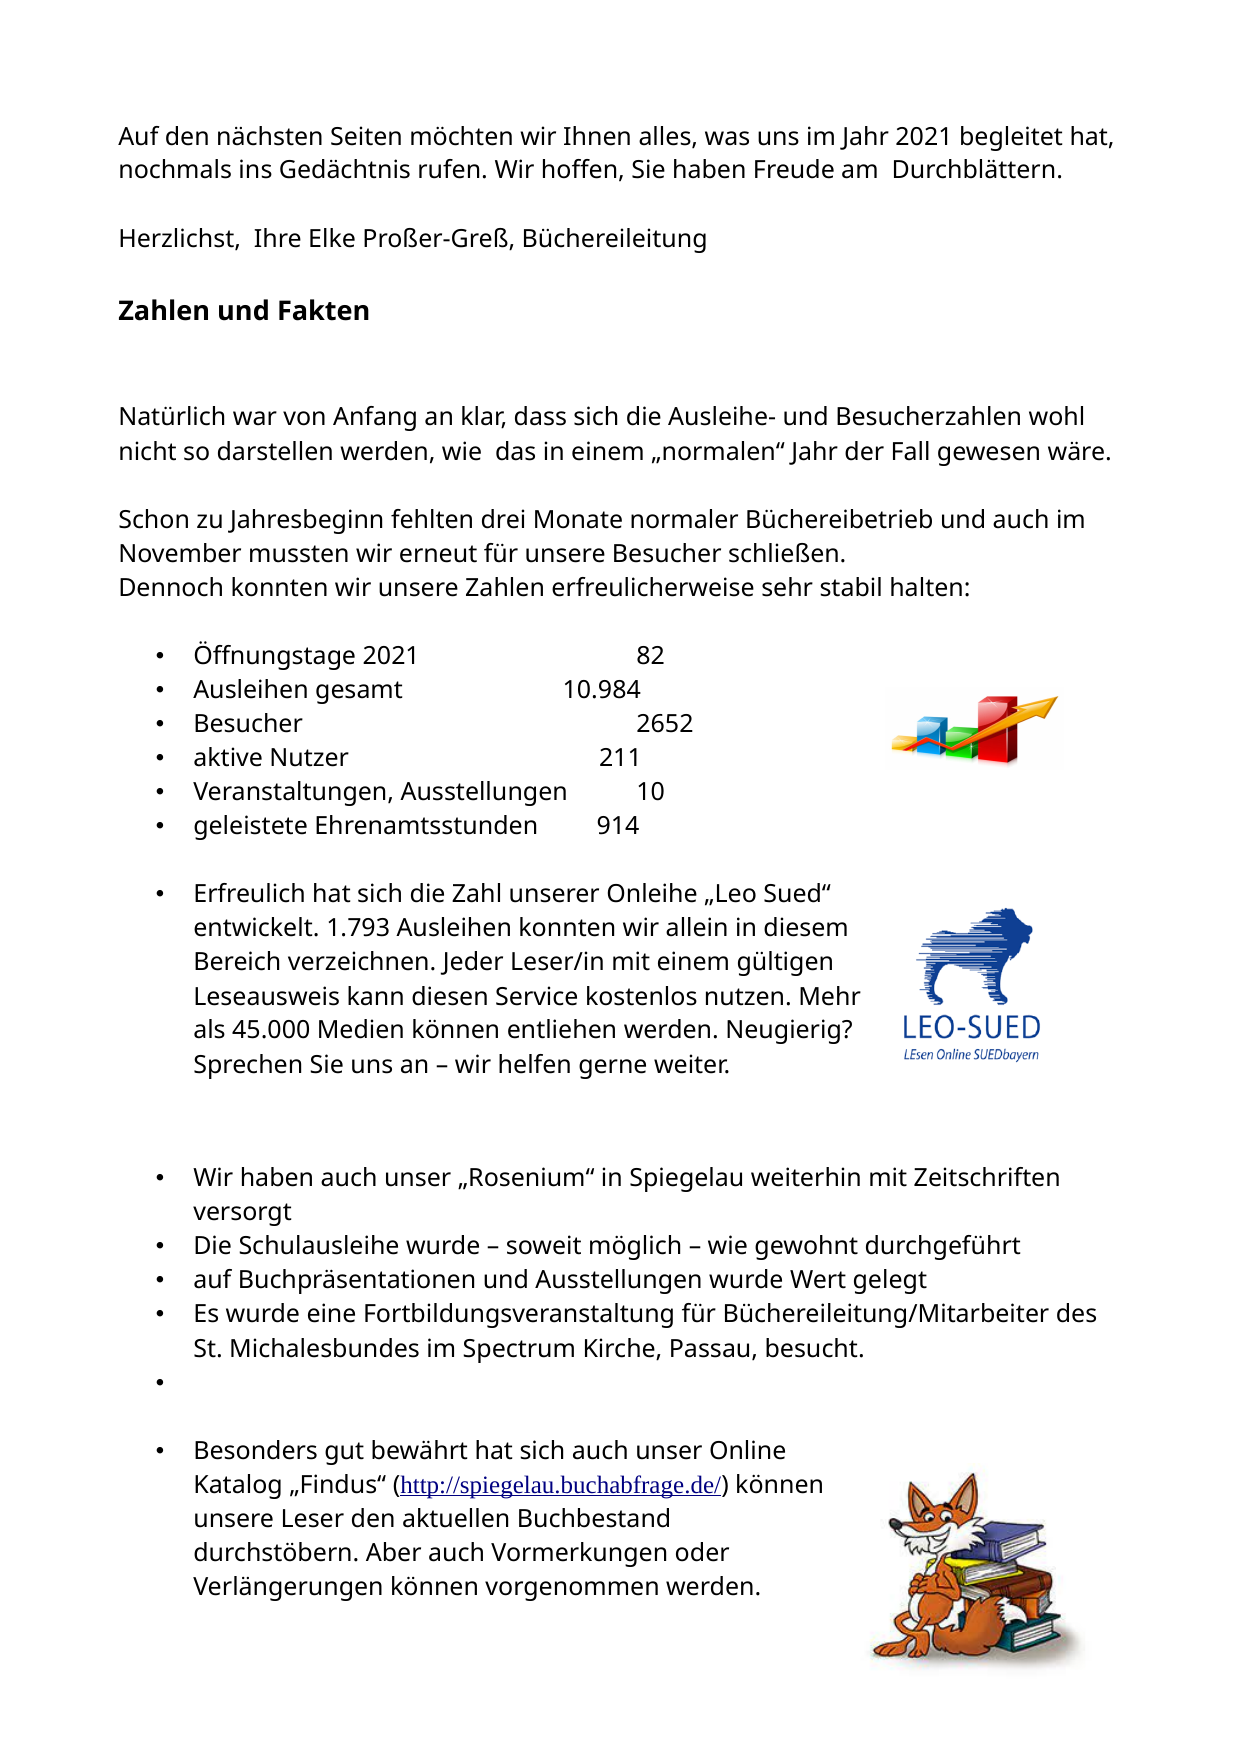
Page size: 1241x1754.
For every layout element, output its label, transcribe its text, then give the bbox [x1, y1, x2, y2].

picture [851, 1463, 1095, 1679]
table_header Besonders gut bewährt hat sich auch unser Online Katalog „Findus“ (http://spiegelau.buchabfrage.de/) können unsere Leser den aktuellen Buchbestand durchstöbern. Aber auch Vormerkungen oder Verlängerungen können vorgenommen werden. [118, 1433, 836, 1636]
list Die Schulausleihe wurde – soweit möglich – wie gewohnt durchgeführt [156, 1228, 1122, 1262]
text Zahlen und Fakten [118, 291, 1122, 328]
text Natürlich war von Anfang an klar, dass sich die Ausleihe- und Besucherzahlen wohl nicht so darstellen werden, wie das in einem „normalen“ Jahr der Fall gewesen wäre. [118, 399, 1122, 467]
list auf Buchpräsentationen und Ausstellungen wurde Wert gelegt [156, 1262, 1122, 1296]
picture [893, 886, 1049, 1063]
text Auf den nächsten Seiten möchten wir Ihnen alles, was uns im Jahr 2021 begleitet hat, nochmals ins Gedächtnis rufen. Wir hoffen, Sie haben Freude am Durchblättern. [118, 118, 1122, 186]
text Herzlichst, Ihre Elke Proßer-Greß, Büchereileitung [118, 220, 1122, 254]
list Es wurde eine Fortbildungsveranstaltung für Büchereileitung/Mitarbeiter des St. Michalesbundes im Spectrum Kirche, Passau, besucht. [156, 1296, 1122, 1364]
text Schon zu Jahresbeginn fehlten drei Monate normaler Büchereibetrieb und auch im November mussten wir erneut für unsere Besucher schließen. [118, 501, 1122, 569]
list Wir haben auch unser „Rosenium“ in Spiegelau weiterhin mit Zeitschriften versorgt [156, 1160, 1122, 1228]
table_header [861, 638, 1122, 842]
table_header [863, 876, 1122, 1092]
text Dennoch konnten wir unsere Zahlen erfreulicherweise sehr stabil halten: [118, 569, 1122, 603]
table_header Erfreulich hat sich die Zahl unserer Onleihe „Leo Sued“ entwickelt. 1.793 Ausleihen konnten wir allein in diesem Bereich verzeichnen. Jeder Leser/in mit einem gültigen Leseausweis kann diesen Service kostenlos nutzen. Mehr als 45.000 Medien können entliehen werden. Neugierig? Sprechen Sie uns an – wir helfen gerne weiter. [118, 876, 863, 1092]
table_header Öffnungstage 2021 82 Ausleihen gesamt 10.984 Besucher 2652 aktive Nutzer 211 Veranstaltungen, Ausstellungen 10 geleistete Ehrenamtsstunden 914 [118, 638, 861, 842]
table_header [836, 1433, 1122, 1636]
picture [885, 687, 1065, 770]
